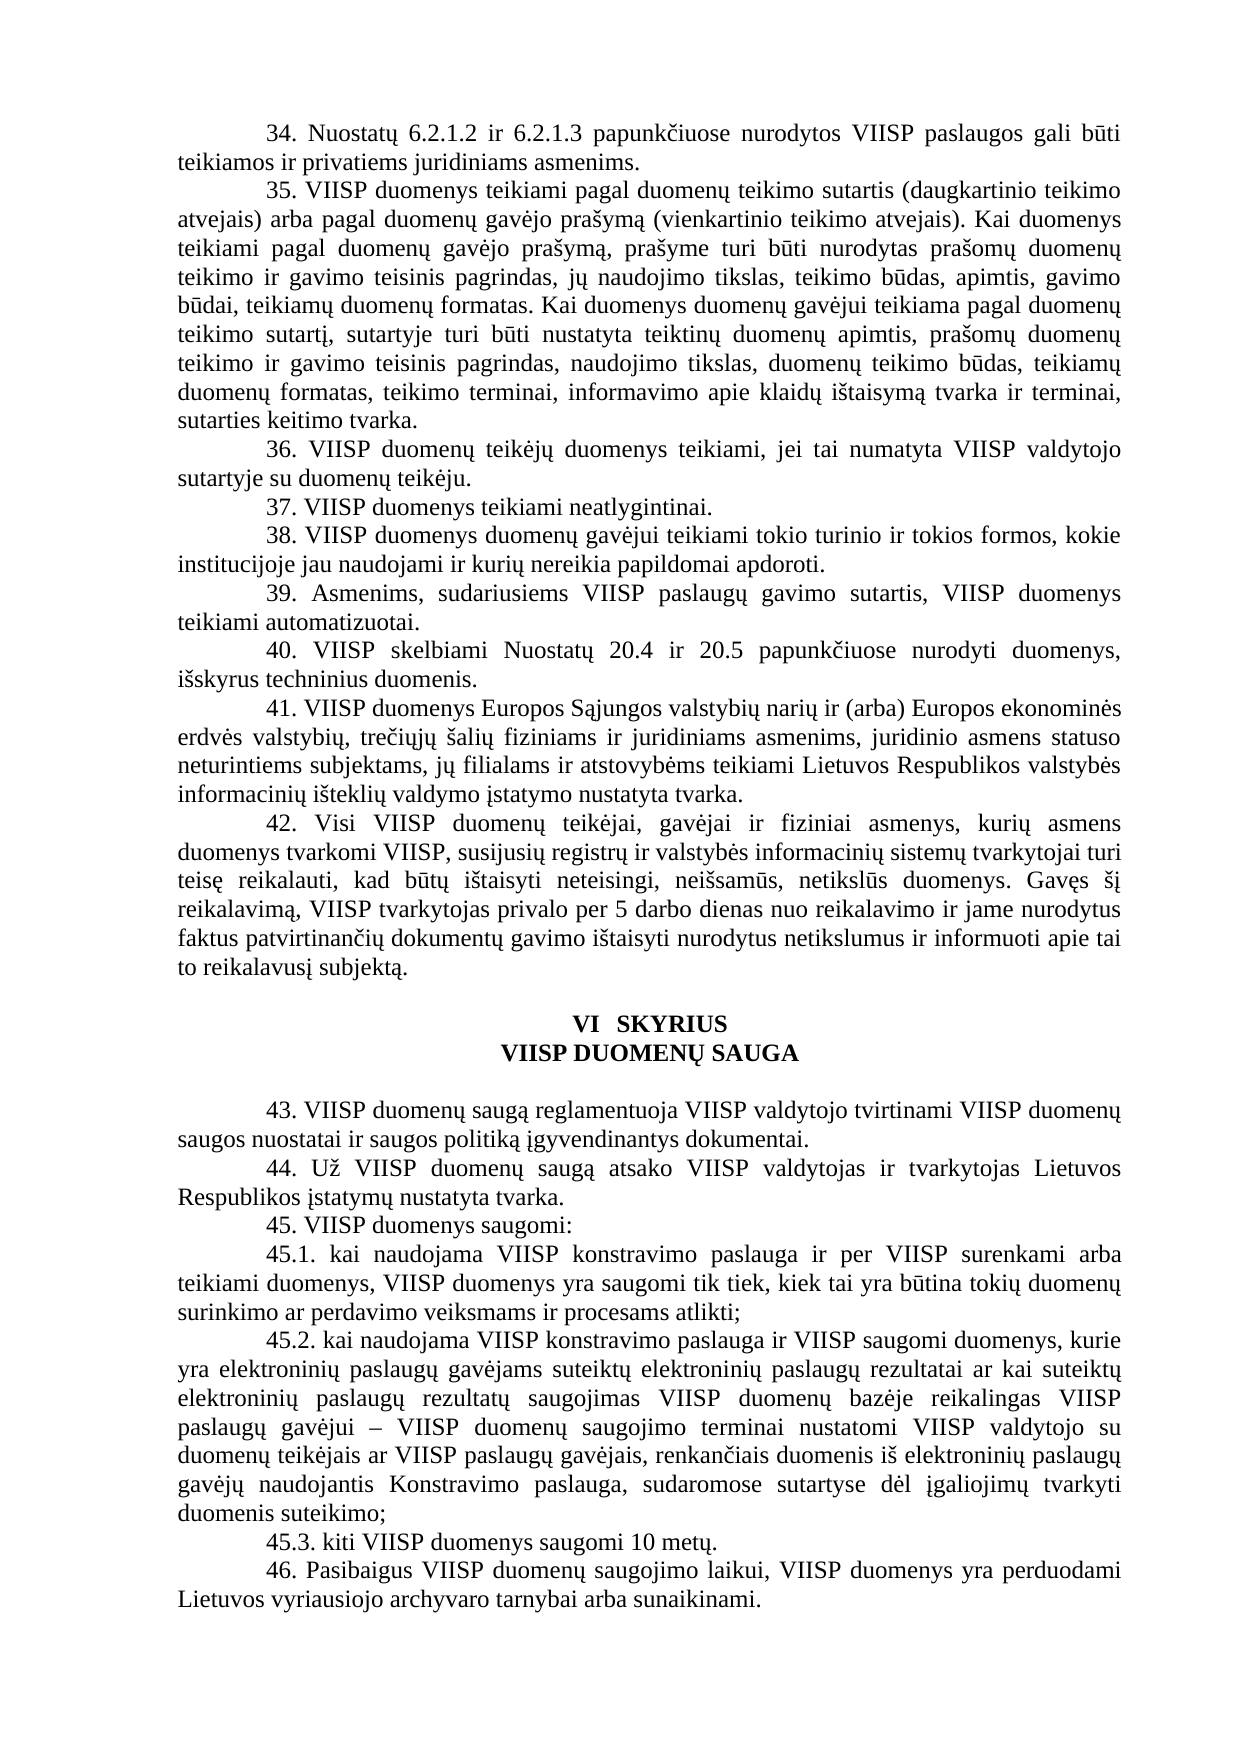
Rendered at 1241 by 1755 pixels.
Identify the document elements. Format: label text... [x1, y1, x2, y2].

text 46. Pasibaigus VIISP duomenų saugojimo laikui, VIISP duomenys yra perduodami Lietuvos vyriausiojo archyvaro tarnybai arba sunaikinami. [177, 1556, 1122, 1613]
text 38. VIISP duomenys duomenų gavėjui teikiami tokio turinio ir tokios formos, kokie institucijoje jau naudojami ir kurių nereikia papildomai apdoroti. [177, 521, 1122, 578]
text 45.1. kai naudojama VIISP konstravimo paslauga ir per VIISP surenkami arba teikiami duomenys, VIISP duomenys yra saugomi tik tiek, kiek tai yra būtina tokių duomenų surinkimo ar perdavimo veiksmams ir procesams atlikti; [177, 1239, 1122, 1326]
text 44. Už VIISP duomenų saugą atsako VIISP valdytojas ir tvarkytojas Lietuvos Respublikos įstatymų nustatyta tvarka. [177, 1153, 1122, 1211]
text 37. VIISP duomenys teikiami neatlygintinai. [192, 492, 1122, 521]
text 35. VIISP duomenys teikiami pagal duomenų teikimo sutartis (daugkartinio teikimo atvejais) arba pagal duomenų gavėjo prašymą (vienkartinio teikimo atvejais). Kai duomenys teikiami pagal duomenų gavėjo prašymą, prašyme turi būti nurodytas prašomų duomenų teikimo ir gavimo teisinis pagrindas, jų naudojimo tikslas, teikimo būdas, apimtis, gavimo būdai, teikiamų duomenų formatas. Kai duomenys duomenų gavėjui teikiama pagal duomenų teikimo sutartį, sutartyje turi būti nustatyta teiktinų duomenų apimtis, prašomų duomenų teikimo ir gavimo teisinis pagrindas, naudojimo tikslas, duomenų teikimo būdas, teikiamų duomenų formatas, teikimo terminai, informavimo apie klaidų ištaisymą tvarka ir terminai, sutarties keitimo tvarka. [177, 176, 1122, 434]
text VIISP DUOMENŲ SAUGA [177, 1038, 1122, 1067]
text 41. VIISP duomenys Europos Sąjungos valstybių narių ir (arba) Europos ekonominės erdvės valstybių, trečiųjų šalių fiziniams ir juridiniams asmenims, juridinio asmens statuso neturintiems subjektams, jų filialams ir atstovybėms teikiami Lietuvos Respublikos valstybės informacinių išteklių valdymo įstatymo nustatyta tvarka. [177, 693, 1122, 808]
text 36. VIISP duomenų teikėjų duomenys teikiami, jei tai numatyta VIISP valdytojo sutartyje su duomenų teikėju. [177, 434, 1122, 492]
text 45.3. kiti VIISP duomenys saugomi 10 metų. [177, 1527, 1122, 1556]
text 45.2. kai naudojama VIISP konstravimo paslauga ir VIISP saugomi duomenys, kurie yra elektroninių paslaugų gavėjams suteiktų elektroninių paslaugų rezultatai ar kai suteiktų elektroninių paslaugų rezultatų saugojimas VIISP duomenų bazėje reikalingas VIISP paslaugų gavėjui – VIISP duomenų saugojimo terminai nustatomi VIISP valdytojo su duomenų teikėjais ar VIISP paslaugų gavėjais, renkančiais duomenis iš elektroninių paslaugų gavėjų naudojantis Konstravimo paslauga, sudaromose sutartyse dėl įgaliojimų tvarkyti duomenis suteikimo; [177, 1326, 1122, 1527]
text VI SKYRIUS [177, 1009, 1122, 1038]
text 40. VIISP skelbiami Nuostatų 20.4 ir 20.5 papunkčiuose nurodyti duomenys, išskyrus techninius duomenis. [177, 636, 1122, 693]
text 43. VIISP duomenų saugą reglamentuoja VIISP valdytojo tvirtinami VIISP duomenų saugos nuostatai ir saugos politiką įgyvendinantys dokumentai. [177, 1096, 1122, 1153]
text 45. VIISP duomenys saugomi: [177, 1211, 1122, 1239]
text 34. Nuostatų 6.2.1.2 ir 6.2.1.3 papunkčiuose nurodytos VIISP paslaugos gali būti teikiamos ir privatiems juridiniams asmenims. [177, 118, 1122, 176]
text 39. Asmenims, sudariusiems VIISP paslaugų gavimo sutartis, VIISP duomenys teikiami automatizuotai. [177, 578, 1122, 636]
text 42. Visi VIISP duomenų teikėjai, gavėjai ir fiziniai asmenys, kurių asmens duomenys tvarkomi VIISP, susijusių registrų ir valstybės informacinių sistemų tvarkytojai turi teisę reikalauti, kad būtų ištaisyti neteisingi, neišsamūs, netikslūs duomenys. Gavęs šį reikalavimą, VIISP tvarkytojas privalo per 5 darbo dienas nuo reikalavimo ir jame nurodytus faktus patvirtinančių dokumentų gavimo ištaisyti nurodytus netikslumus ir informuoti apie tai to reikalavusį subjektą. [177, 808, 1122, 981]
